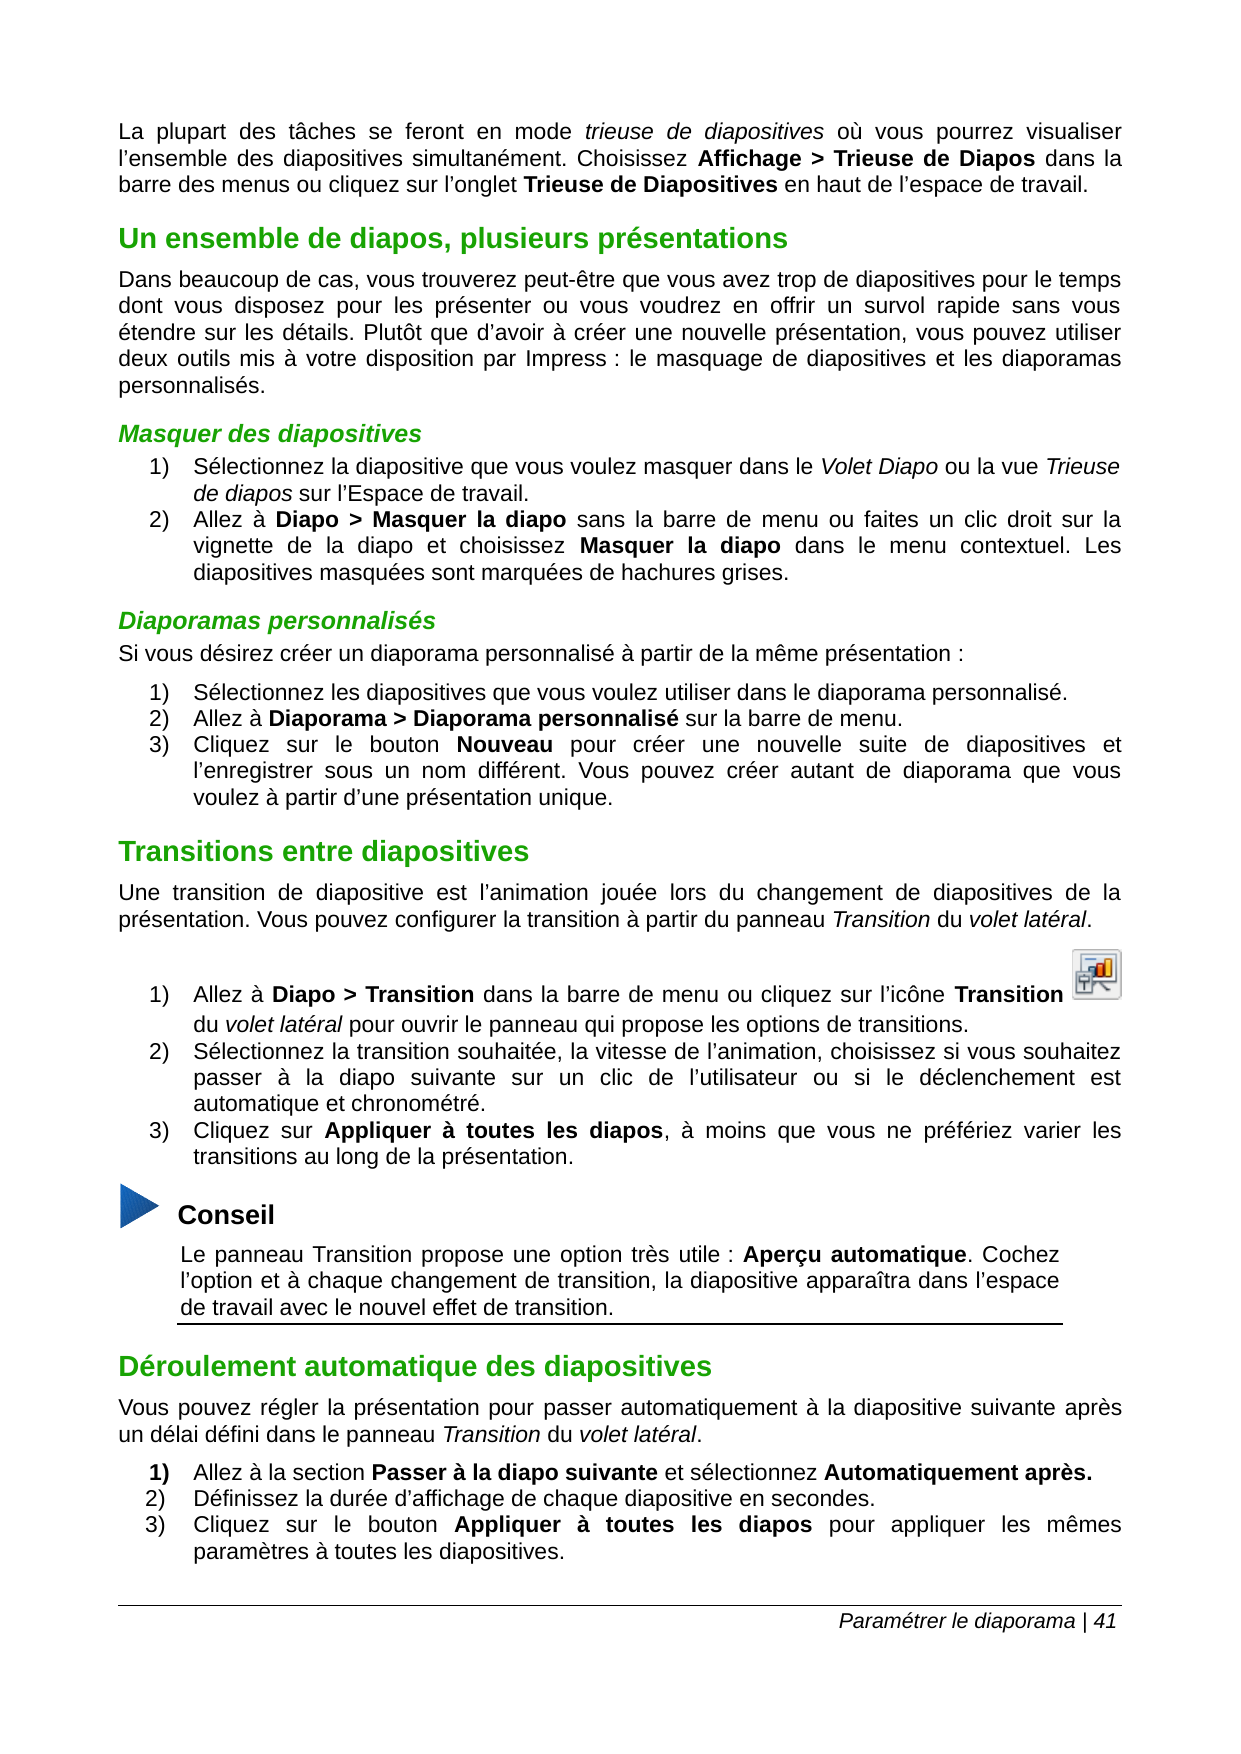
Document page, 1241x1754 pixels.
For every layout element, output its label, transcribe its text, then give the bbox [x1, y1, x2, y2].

list Cliquez sur Appliquer à toutes les diapos, à moins que vous ne préfériez varier les transitions au long de la présentation. [169, 1117, 1122, 1169]
text Vous pouvez régler la présentation pour passer automatiquement à la diapositive suivante après un délai défini dans le panneau Transition du volet latéral. [118, 1394, 1122, 1447]
list Allez à la section Passer à la diapo suivante et sélectionnez Automatiquement après. [169, 1459, 1122, 1485]
text Une transition de diapositive est l’animation jouée lors du changement de diapositives de la présentation. Vous pouvez configurer la transition à partir du panneau Transition du volet latéral. [118, 879, 1122, 932]
list Allez à Diaporama > Diaporama personnalisé sur la barre de menu. [169, 705, 1122, 731]
picture [1072, 949, 1122, 1000]
subtitle Transitions entre diapositives [118, 834, 1122, 867]
subtitle Conseil [118, 1181, 1122, 1231]
list Sélectionnez les diapositives que vous voulez utiliser dans le diaporama personnalisé. [169, 678, 1122, 705]
subtitle Diaporamas personnalisés [118, 606, 1122, 634]
text Si vous désirez créer un diaporama personnalisé à partir de la même présentation : [118, 640, 1122, 667]
text Le panneau Transition propose une option très utile : Aperçu automatique. Cochez l’option et à chaque changement de transition, la diapositive apparaîtra dans l’espace de travail avec le nouvel effet de transition. [177, 1238, 1063, 1323]
list Cliquez sur le bouton Nouveau pour créer une nouvelle suite de diapositives et l’enregistrer sous un nom différent. Vous pouvez créer autant de diaporama que vous voulez à partir d’une présentation unique. [169, 731, 1122, 810]
text Dans beaucoup de cas, vous trouverez peut-être que vous avez trop de diapositives pour le temps dont vous disposez pour les présenter ou vous voudrez en offrir un survol rapide sans vous étendre sur les détails. Plutôt que d’avoir à créer une nouvelle présentation, vous pouvez utiliser deux outils mis à votre disposition par Impress : le masquage de diapositives et les diaporamas personnalisés. [118, 266, 1122, 398]
list Allez à Diapo > Masquer la diapo sans la barre de menu ou faites un clic droit sur la vignette de la diapo et choisissez Masquer la diapo dans le menu contextuel. Les diapositives masquées sont marquées de hachures grises. [169, 506, 1122, 585]
list Définissez la durée d’affichage de chaque diapositive en secondes. [165, 1485, 1122, 1511]
list Cliquez sur le bouton Appliquer à toutes les diapos pour appliquer les mêmes paramètres à toutes les diapositives. [165, 1511, 1122, 1564]
subtitle Masquer des diapositives [118, 418, 1122, 447]
subtitle Un ensemble de diapos, plusieurs présentations [118, 221, 1122, 254]
text La plupart des tâches se feront en mode trieuse de diapositives où vous pourrez visualiser l’ensemble des diapositives simultanément. Choisissez Affichage > Trieuse de Diapos dans la barre des menus ou cliquez sur l’onglet Trieuse de Diapositives en haut de l’espace de travail. [118, 118, 1122, 197]
subtitle Déroulement automatique des diapositives [118, 1349, 1122, 1382]
list Allez à Diapo > Transition dans la barre de menu ou cliquez sur l’icône Transition du volet latéral pour ouvrir le panneau qui propose les options de transitions. [169, 944, 1122, 1038]
list Sélectionnez la transition souhaitée, la vitesse de l’animation, choisissez si vous souhaitez passer à la diapo suivante sur un clic de l’utilisateur ou si le déclenchement est automatique et chronométré. [169, 1038, 1122, 1117]
list Sélectionnez la diapositive que vous voulez masquer dans le Volet Diapo ou la vue Trieuse de diapos sur l’Espace de travail. [169, 453, 1122, 506]
